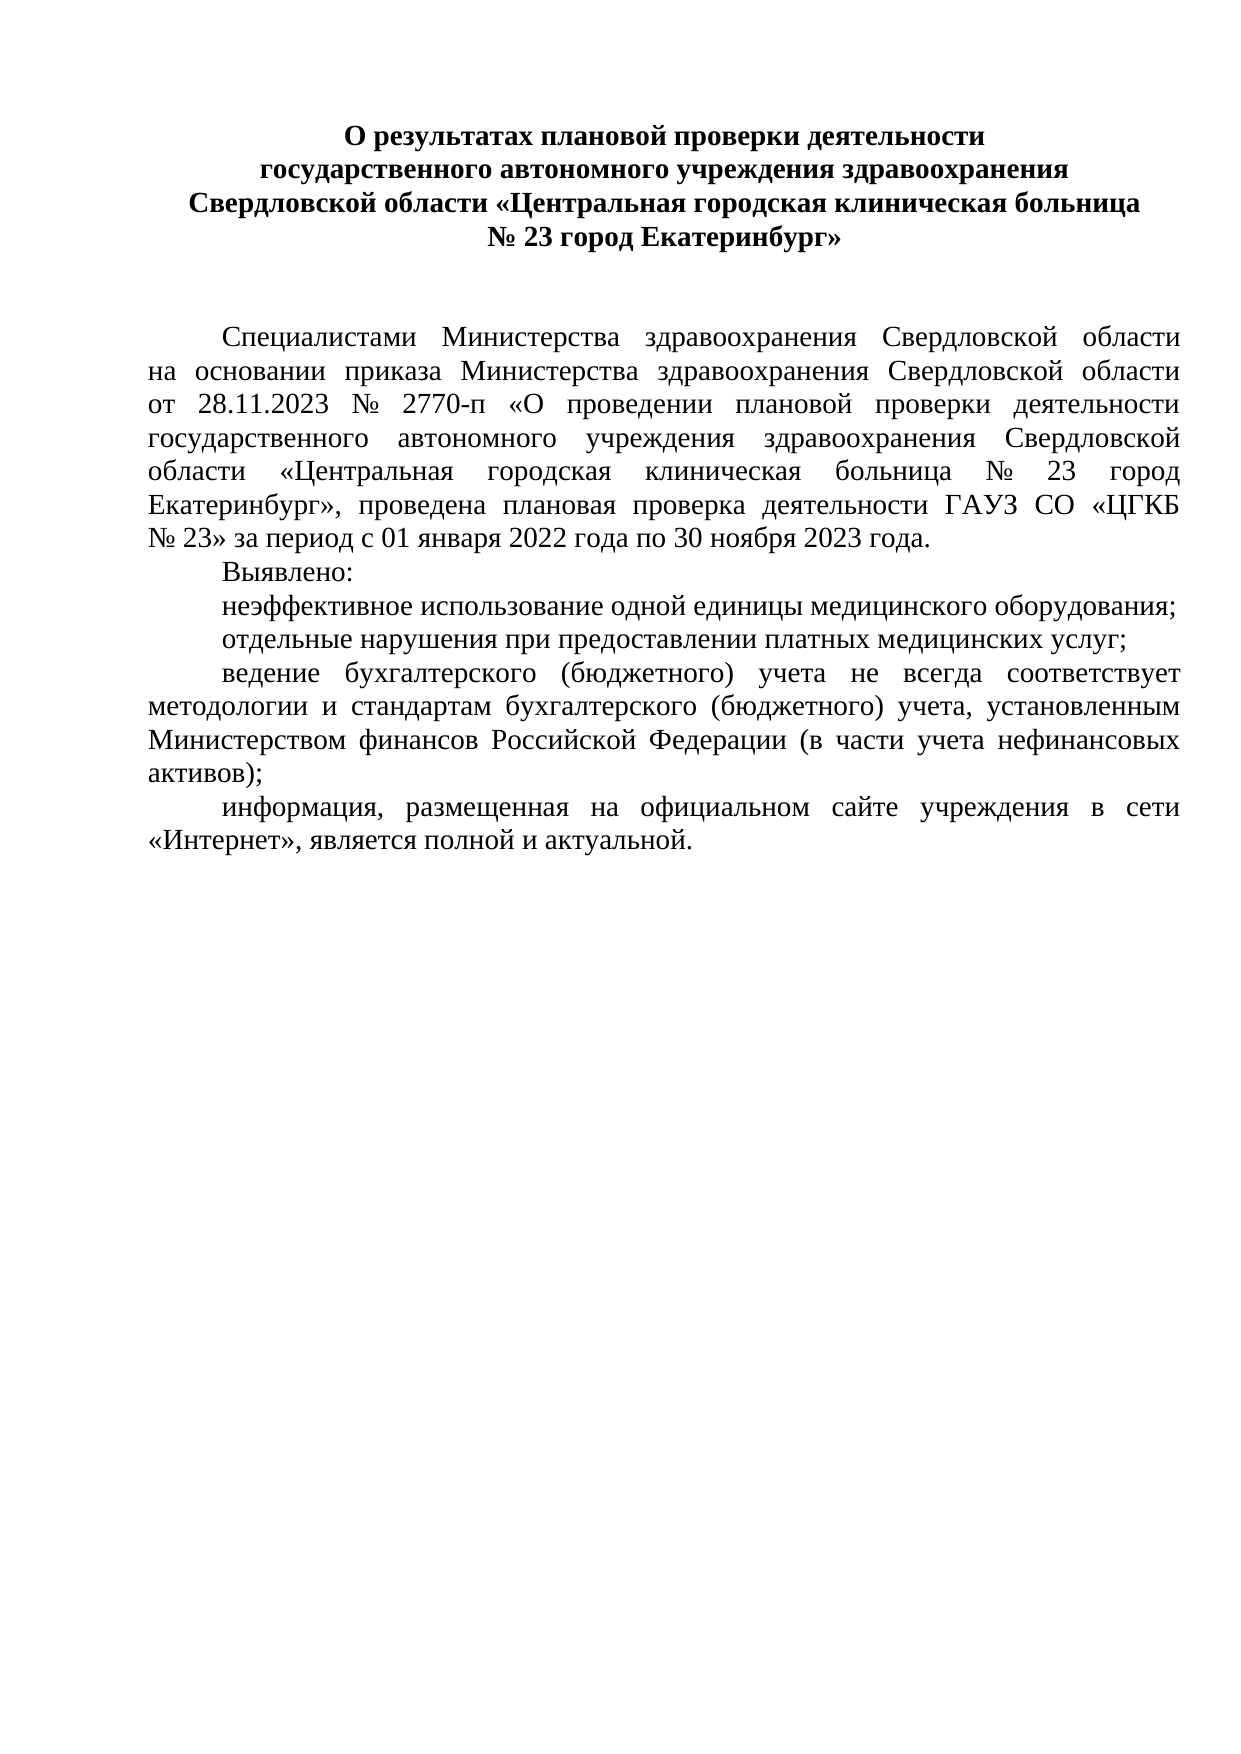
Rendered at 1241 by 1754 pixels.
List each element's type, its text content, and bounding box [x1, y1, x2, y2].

text информация, размещенная на официальном сайте учреждения в сети «Интернет», является полной и актуальной. [148, 789, 1181, 856]
text Специалистами Министерства здравоохранения Свердловской области на основании приказа Министерства здравоохранения Свердловской области от 28.11.2023 № 2770-п «О проведении плановой проверки деятельности государственного автономного учреждения здравоохранения Свердловской области «Центральная городская клиническая больница № 23 город Екатеринбург», проведена плановая проверка деятельности ГАУЗ СО «ЦГКБ № 23» за период с 01 января 2022 года по 30 ноября 2023 года. [148, 319, 1181, 554]
text ведение бухгалтерского (бюджетного) учета не всегда соответствует методологии и стандартам бухгалтерского (бюджетного) учета, установленным Министерством финансов Российской Федерации (в части учета нефинансовых активов); [148, 655, 1181, 789]
text О результатах плановой проверки деятельности [148, 118, 1181, 152]
text неэффективное использование одной единицы медицинского оборудования; [222, 588, 1181, 621]
text государственного автономного учреждения здравоохранения [148, 152, 1181, 185]
text отдельные нарушения при предоставлении платных медицинских услуг; [148, 621, 1181, 655]
text Свердловской области «Центральная городская клиническая больница № 23 город Екатеринбург» [148, 185, 1181, 252]
text Выявлено: [148, 554, 1181, 588]
